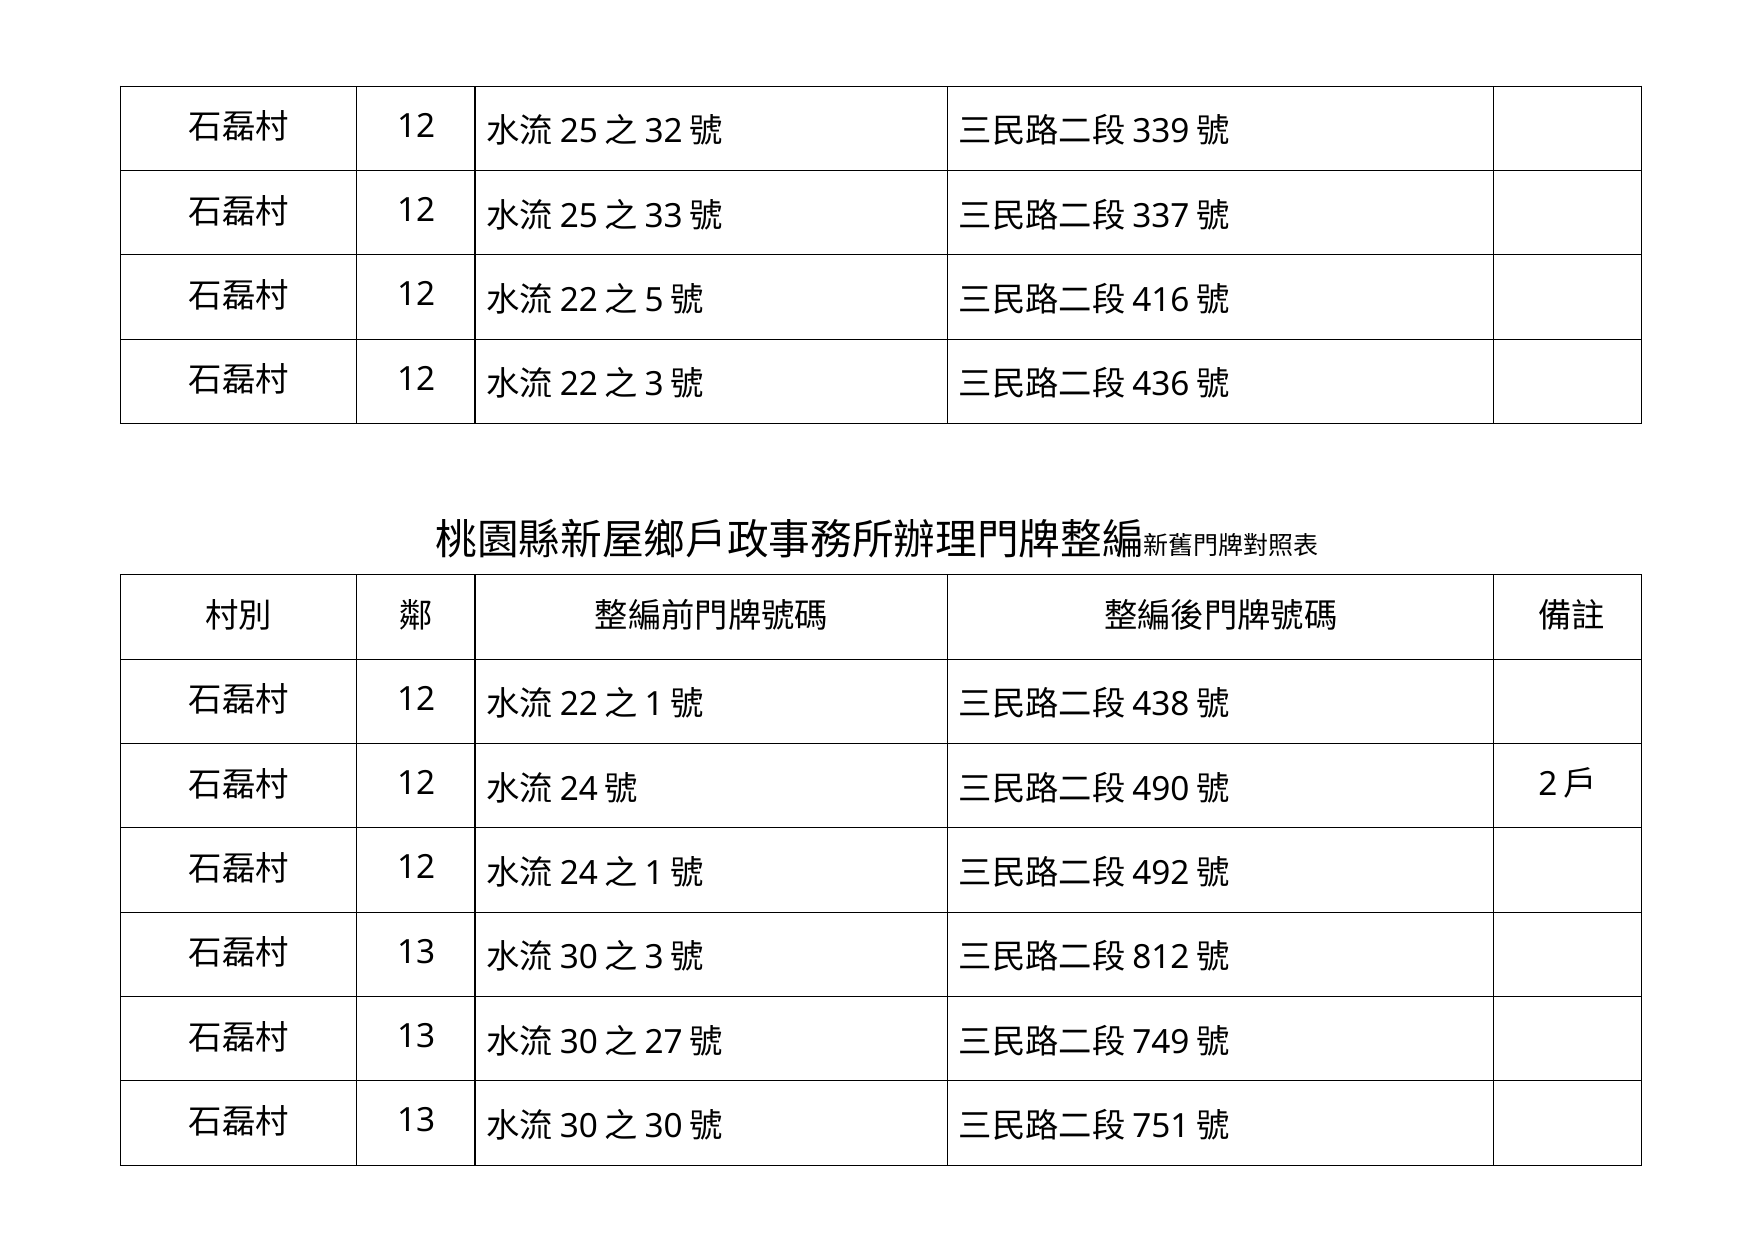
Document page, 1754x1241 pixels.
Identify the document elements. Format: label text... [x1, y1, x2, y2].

table_cell 12 [357, 340, 474, 423]
table_cell [1494, 828, 1641, 912]
table_header 整編前門牌號碼 [476, 575, 947, 658]
table_cell 水流25之33號 [476, 171, 947, 254]
table_cell 三民路二段438號 [948, 660, 1493, 743]
table_cell 三民路二段751號 [948, 1081, 1493, 1165]
table_cell 水流22之1號 [476, 660, 947, 743]
table_cell 水流22之5號 [476, 255, 947, 339]
table_cell 12 [357, 744, 474, 827]
table_cell 12 [357, 828, 474, 912]
table_cell 石磊村 [121, 340, 356, 423]
table_cell [1494, 660, 1641, 743]
table_cell 水流24號 [476, 744, 947, 827]
table_cell 石磊村 [121, 171, 356, 254]
table_header 村別 [121, 575, 356, 658]
table_cell 三民路二段492號 [948, 828, 1493, 912]
table_header 備註 [1494, 575, 1641, 658]
table_cell 石磊村 [121, 87, 356, 170]
table_cell [1494, 87, 1641, 170]
table_header 整編後門牌號碼 [948, 575, 1493, 658]
table_cell 水流22之3號 [476, 340, 947, 423]
table_cell 水流30之3號 [476, 913, 947, 996]
table_cell 石磊村 [121, 255, 356, 339]
table_cell 12 [357, 171, 474, 254]
table_cell 石磊村 [121, 744, 356, 827]
table_cell 水流24之1號 [476, 828, 947, 912]
table_cell 13 [357, 997, 474, 1080]
table_cell 石磊村 [121, 660, 356, 743]
table_cell 三民路二段339號 [948, 87, 1493, 170]
table_cell [1494, 913, 1641, 996]
table_cell 石磊村 [121, 913, 356, 996]
table_cell 12 [357, 87, 474, 170]
table_cell [1494, 171, 1641, 254]
table_cell 石磊村 [121, 1081, 356, 1165]
table_cell 三民路二段337號 [948, 171, 1493, 254]
table_cell [1494, 255, 1641, 339]
table_cell [1494, 1081, 1641, 1165]
table_cell 三民路二段749號 [948, 997, 1493, 1080]
table_cell 石磊村 [121, 997, 356, 1080]
table_cell 13 [357, 1081, 474, 1165]
table_cell 三民路二段490號 [948, 744, 1493, 827]
table_cell [1494, 340, 1641, 423]
table_cell 2戶 [1494, 744, 1641, 827]
table_cell 水流25之32號 [476, 87, 947, 170]
table_cell 12 [357, 255, 474, 339]
table_cell 水流30之27號 [476, 997, 947, 1080]
table_cell 三民路二段416號 [948, 255, 1493, 339]
table_cell 13 [357, 913, 474, 996]
table_cell 三民路二段436號 [948, 340, 1493, 423]
table_cell 12 [357, 660, 474, 743]
table_cell [1494, 997, 1641, 1080]
text 桃園縣新屋鄉戶政事務所辦理門牌整編新舊門牌對照表 [150, 499, 1604, 574]
table_cell 石磊村 [121, 828, 356, 912]
table_header 鄰 [357, 575, 474, 658]
table_cell 三民路二段812號 [948, 913, 1493, 996]
table_cell 水流30之30號 [476, 1081, 947, 1165]
